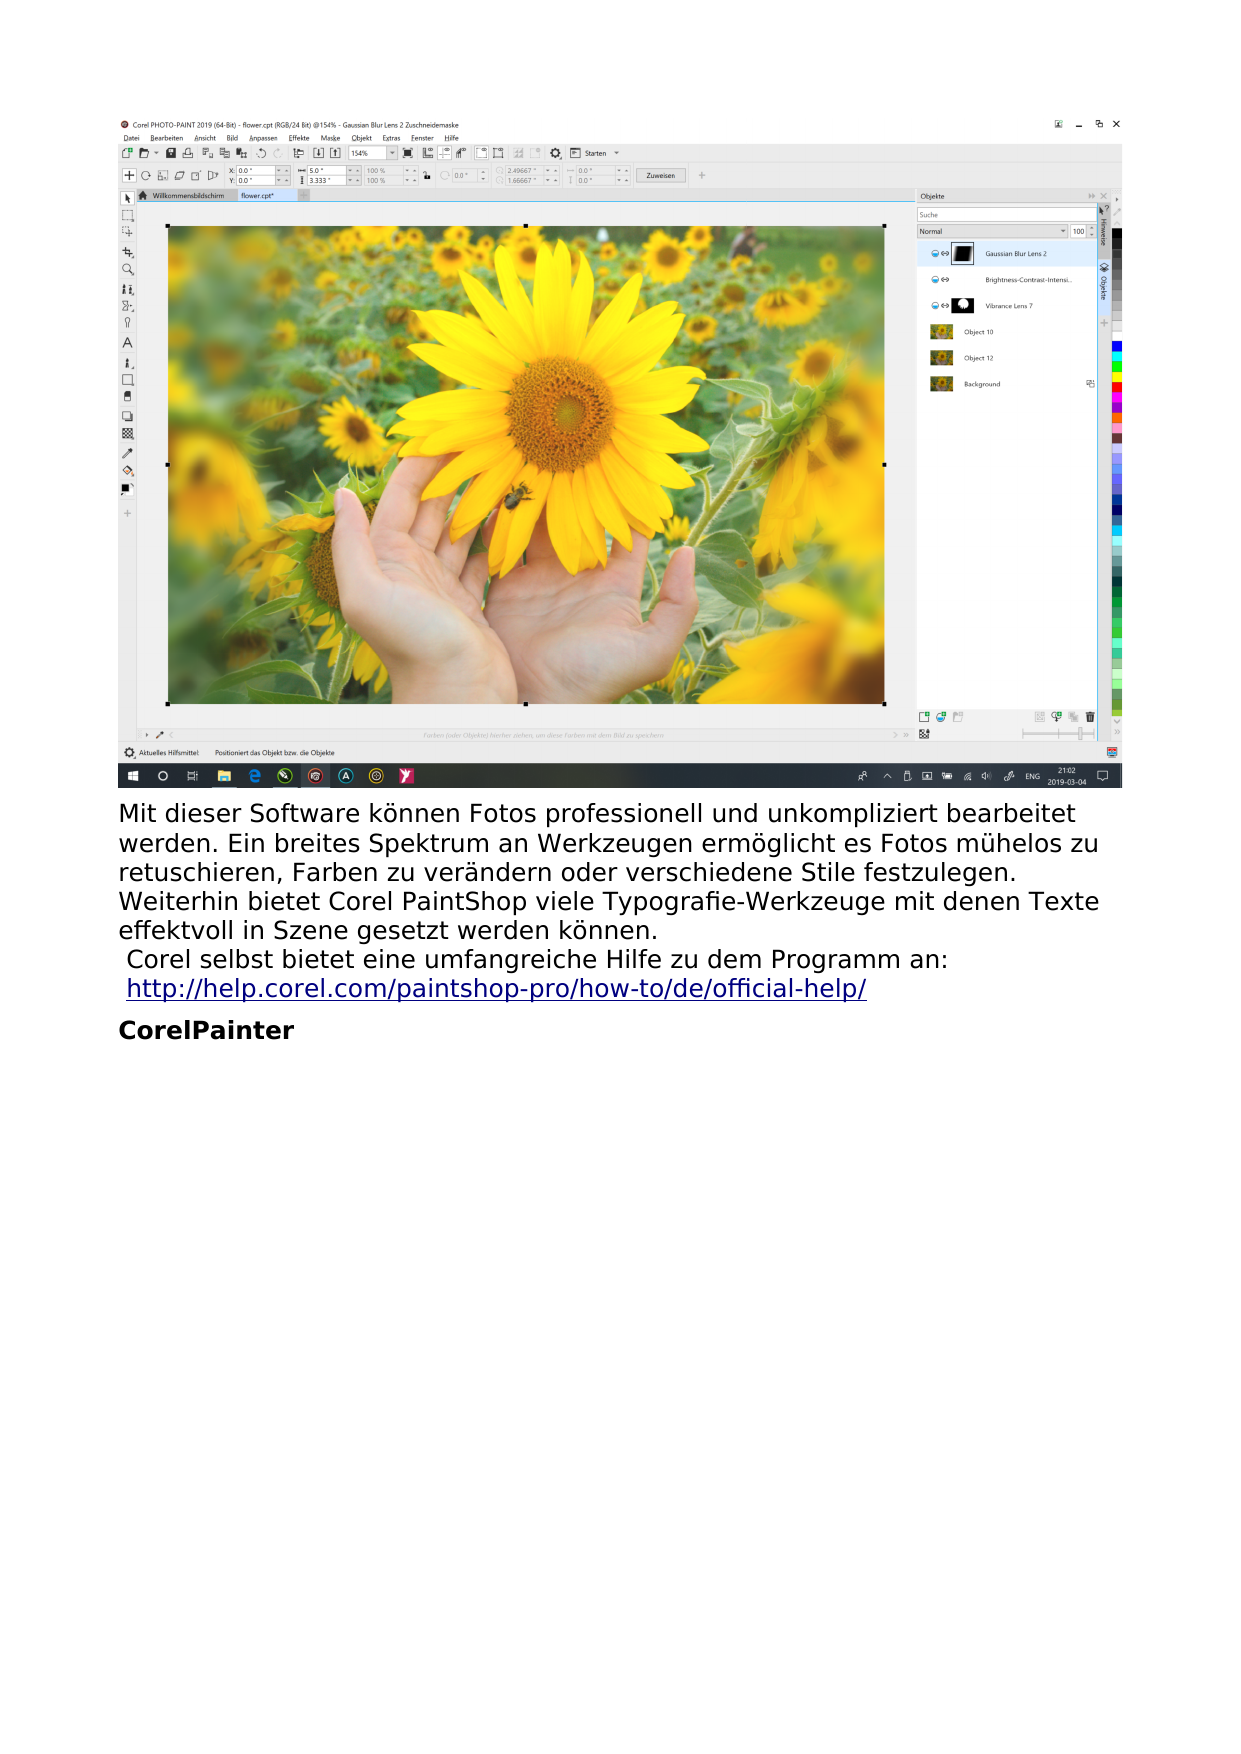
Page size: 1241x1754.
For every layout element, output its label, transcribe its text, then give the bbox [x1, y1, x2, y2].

picture [118, 118, 1123, 788]
text Mit dieser Software können Fotos professionell und unkompliziert bearbeitet werden. Ein breites Spektrum an Werkzeugen ermöglicht es Fotos mühelos zu retuschieren, Farben zu verändern oder verschiedene Stile festzulegen. Weiterhin bietet Corel PaintShop viele Typografie-Werkzeuge mit denen Texte effektvoll in Szene gesetzt werden können. Corel selbst bietet eine umfangreiche Hilfe zu dem Programm an: http://help.corel.com/paintshop-pro/how-to/de/official-help/ [118, 800, 1122, 1004]
text CorelPainter [118, 1016, 1122, 1046]
